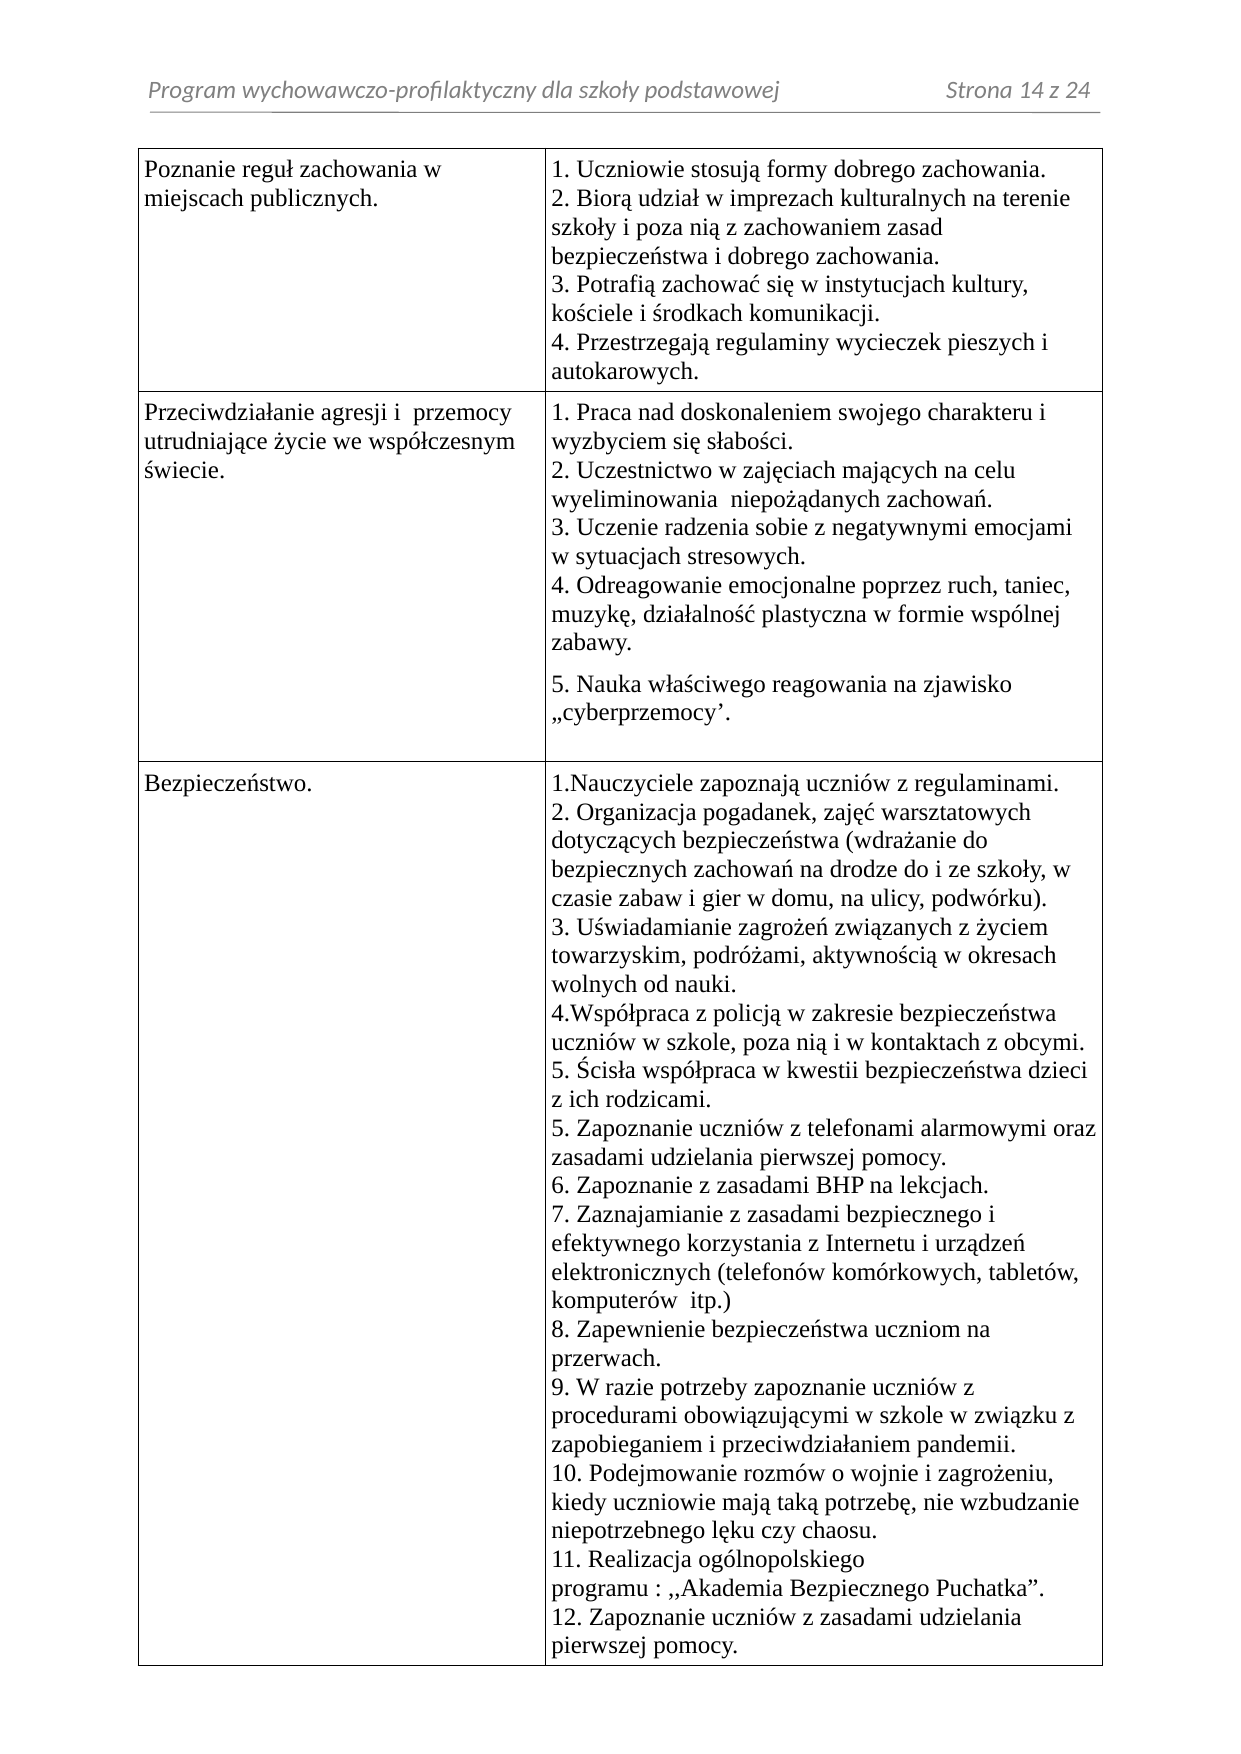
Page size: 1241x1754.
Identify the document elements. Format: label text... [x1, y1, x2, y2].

table_cell Bezpieczeństwo. [139, 762, 545, 1665]
table_cell 1. Praca nad doskonaleniem swojego charakteru i wyzbyciem się słabości. 2. Uczestnictwo w zajęciach mających na celu wyeliminowania niepożądanych zachowań. 3. Uczenie radzenia sobie z negatywnymi emocjami w sytuacjach stresowych. 4. Odreagowanie emocjonalne poprzez ruch, taniec, muzykę, działalność plastyczna w formie wspólnej zabawy. 5. Nauka właściwego reagowania na zjawisko „cyberprzemocy’. [546, 392, 1102, 761]
table_cell Przeciwdziałanie agresji i przemocy utrudniające życie we współczesnym świecie. [139, 392, 545, 761]
table_cell 1. Uczniowie stosują formy dobrego zachowania. 2. Biorą udział w imprezach kulturalnych na terenie szkoły i poza nią z zachowaniem zasad bezpieczeństwa i dobrego zachowania. 3. Potrafią zachować się w instytucjach kultury, kościele i środkach komunikacji. 4. Przestrzegają regulaminy wycieczek pieszych i autokarowych. [546, 149, 1102, 391]
table_cell Poznanie reguł zachowania w miejscach publicznych. [139, 149, 545, 391]
table_cell 1.Nauczyciele zapoznają uczniów z regulaminami. 2. Organizacja pogadanek, zajęć warsztatowych dotyczących bezpieczeństwa (wdrażanie do bezpiecznych zachowań na drodze do i ze szkoły, w czasie zabaw i gier w domu, na ulicy, podwórku). 3. Uświadamianie zagrożeń związanych z życiem towarzyskim, podróżami, aktywnością w okresach wolnych od nauki. 4.Współpraca z policją w zakresie bezpieczeństwa uczniów w szkole, poza nią i w kontaktach z obcymi. 5. Ścisła współpraca w kwestii bezpieczeństwa dzieci z ich rodzicami. 5. Zapoznanie uczniów z telefonami alarmowymi oraz zasadami udzielania pierwszej pomocy. 6. Zapoznanie z zasadami BHP na lekcjach. 7. Zaznajamianie z zasadami bezpiecznego i efektywnego korzystania z Internetu i urządzeń elektronicznych (telefonów komórkowych, tabletów, komputerów itp.) 8. Zapewnienie bezpieczeństwa uczniom na przerwach. 9. W razie potrzeby zapoznanie uczniów z procedurami obowiązującymi w szkole w związku z zapobieganiem i przeciwdziałaniem pandemii. 10. Podejmowanie rozmów o wojnie i zagrożeniu, kiedy uczniowie mają taką potrzebę, nie wzbudzanie niepotrzebnego lęku czy chaosu. 11. Realizacja ogólnopolskiego programu : ,,Akademia Bezpiecznego Puchatka”. 12. Zapoznanie uczniów z zasadami udzielania pierwszej pomocy. [546, 762, 1102, 1665]
